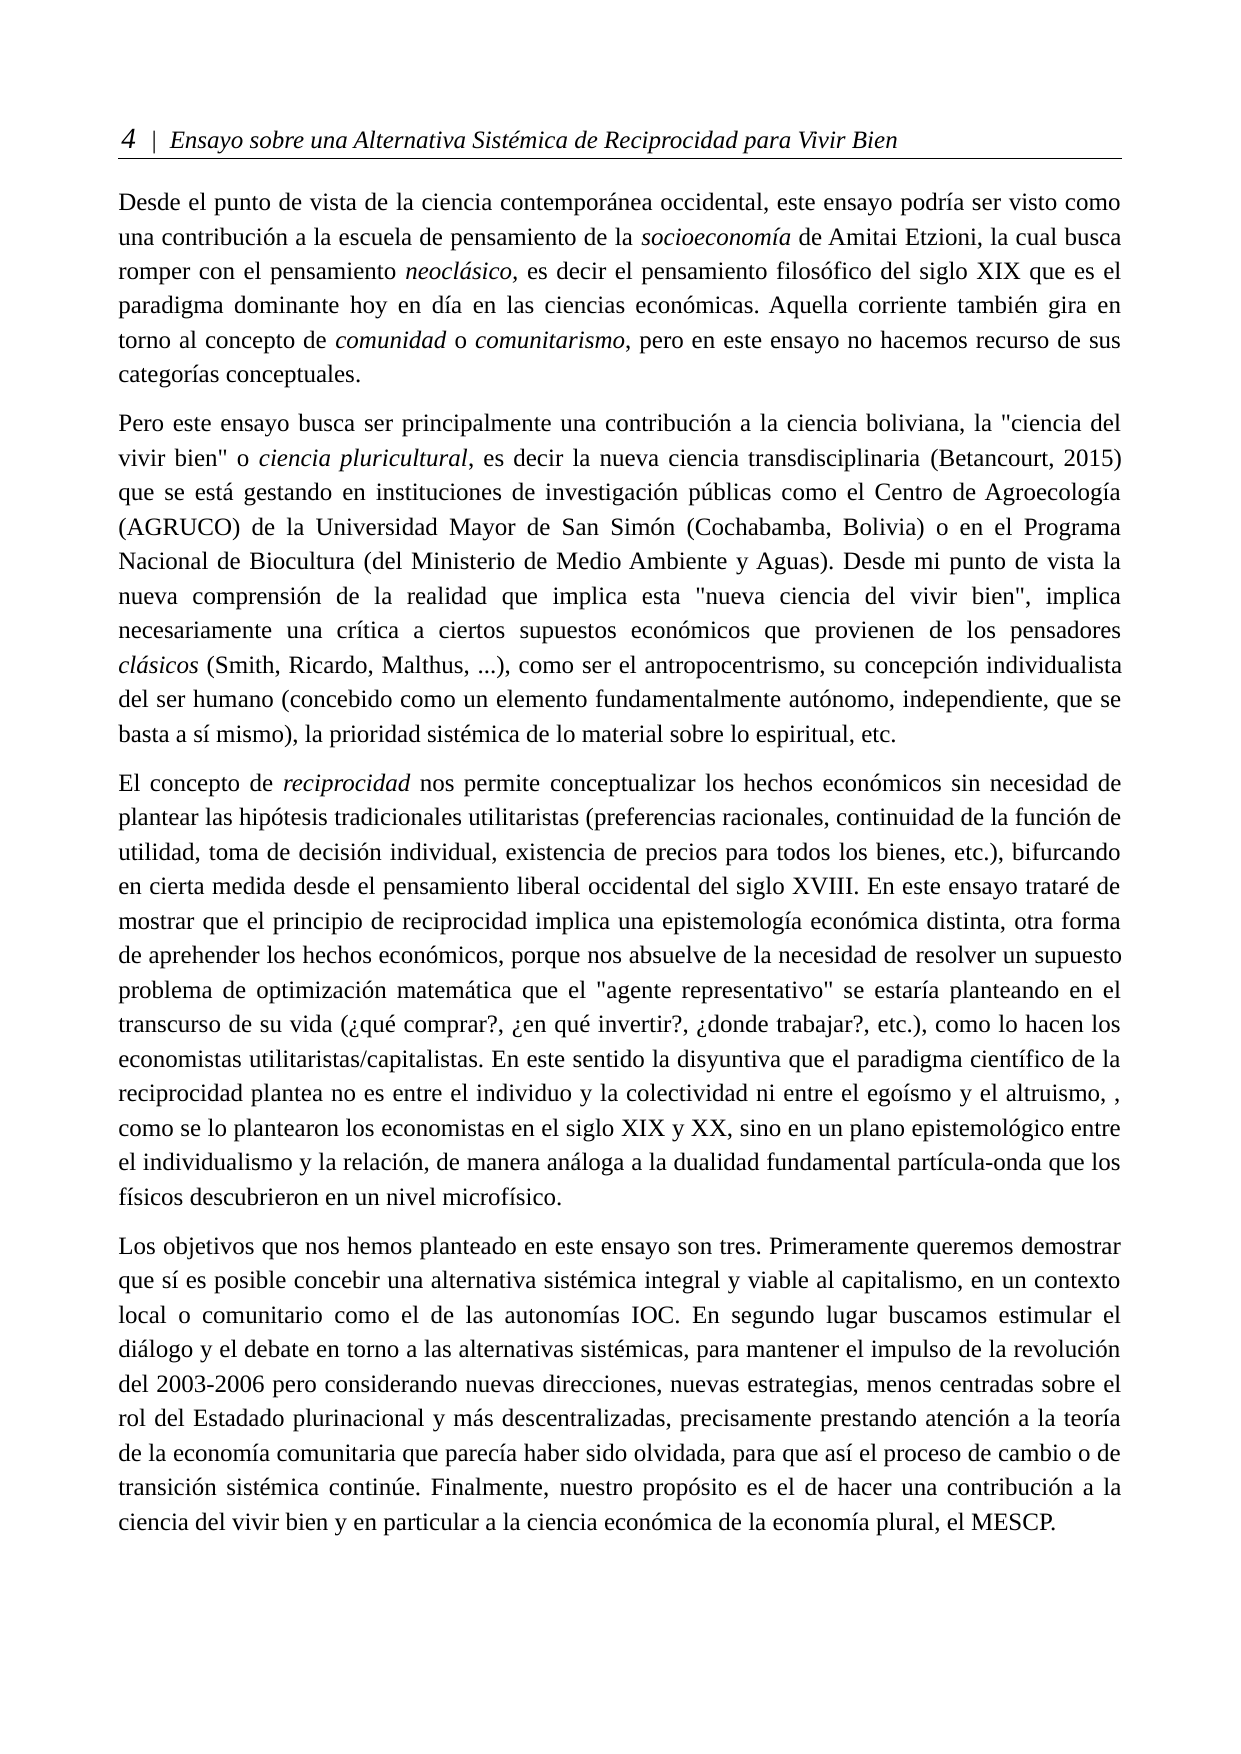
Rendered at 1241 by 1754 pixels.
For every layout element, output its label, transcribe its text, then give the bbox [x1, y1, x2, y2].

text Desde el punto de vista de la ciencia contemporánea occidental, este ensayo podría ser visto como una contribución a la escuela de pensamiento de la socioeconomía de Amitai Etzioni, la cual busca romper con el pensamiento neoclásico, es decir el pensamiento filosófico del siglo XIX que es el paradigma dominante hoy en día en las ciencias económicas. Aquella corriente también gira en torno al concepto de comunidad o comunitarismo, pero en este ensayo no hacemos recurso de sus categorías conceptuales. [118, 187, 1122, 388]
text Los objetivos que nos hemos planteado en este ensayo son tres. Primeramente queremos demostrar que sí es posible concebir una alternativa sistémica integral y viable al capitalismo, en un contexto local o comunitario como el de las autonomías IOC. En segundo lugar buscamos estimular el diálogo y el debate en torno a las alternativas sistémicas, para mantener el impulso de la revolución del 2003-2006 pero considerando nuevas direcciones, nuevas estrategias, menos centradas sobre el rol del Estadado plurinacional y más descentralizadas, precisamente prestando atención a la teoría de la economía comunitaria que parecía haber sido olvidada, para que así el proceso de cambio o de transición sistémica continúe. Finalmente, nuestro propósito es el de hacer una contribución a la ciencia del vivir bien y en particular a la ciencia económica de la economía plural, el MESCP. [118, 1231, 1122, 1535]
text El concepto de reciprocidad nos permite conceptualizar los hechos económicos sin necesidad de plantear las hipótesis tradicionales utilitaristas (preferencias racionales, continuidad de la función de utilidad, toma de decisión individual, existencia de precios para todos los bienes, etc.), bifurcando en cierta medida desde el pensamiento liberal occidental del siglo XVIII. En este ensayo trataré de mostrar que el principio de reciprocidad implica una epistemología económica distinta, otra forma de aprehender los hechos económicos, porque nos absuelve de la necesidad de resolver un supuesto problema de optimización matemática que el "agente representativo" se estaría planteando en el transcurso de su vida (¿qué comprar?, ¿en qué invertir?, ¿donde trabajar?, etc.), como lo hacen los economistas utilitaristas/capitalistas. En este sentido la disyuntiva que el paradigma científico de la reciprocidad plantea no es entre el individuo y la colectividad ni entre el egoísmo y el altruismo, , como se lo plantearon los economistas en el siglo XIX y XX, sino en un plano epistemológico entre el individualismo y la relación, de manera análoga a la dualidad fundamental partícula-onda que los físicos descubrieron en un nivel microfísico. [118, 768, 1122, 1210]
text Pero este ensayo busca ser principalmente una contribución a la ciencia boliviana, la "ciencia del vivir bien" o ciencia pluricultural, es decir la nueva ciencia transdisciplinaria (Betancourt, 2015) que se está gestando en instituciones de investigación públicas como el Centro de Agroecología (AGRUCO) de la Universidad Mayor de San Simón (Cochabamba, Bolivia) o en el Programa Nacional de Biocultura (del Ministerio de Medio Ambiente y Aguas). Desde mi punto de vista la nueva comprensión de la realidad que implica esta "nueva ciencia del vivir bien", implica necesariamente una crítica a ciertos supuestos económicos que provienen de los pensadores clásicos (Smith, Ricardo, Malthus, ...), como ser el antropocentrismo, su concepción individualista del ser humano (concebido como un elemento fundamentalmente autónomo, independiente, que se basta a sí mismo), la prioridad sistémica de lo material sobre lo espiritual, etc. [118, 408, 1122, 748]
